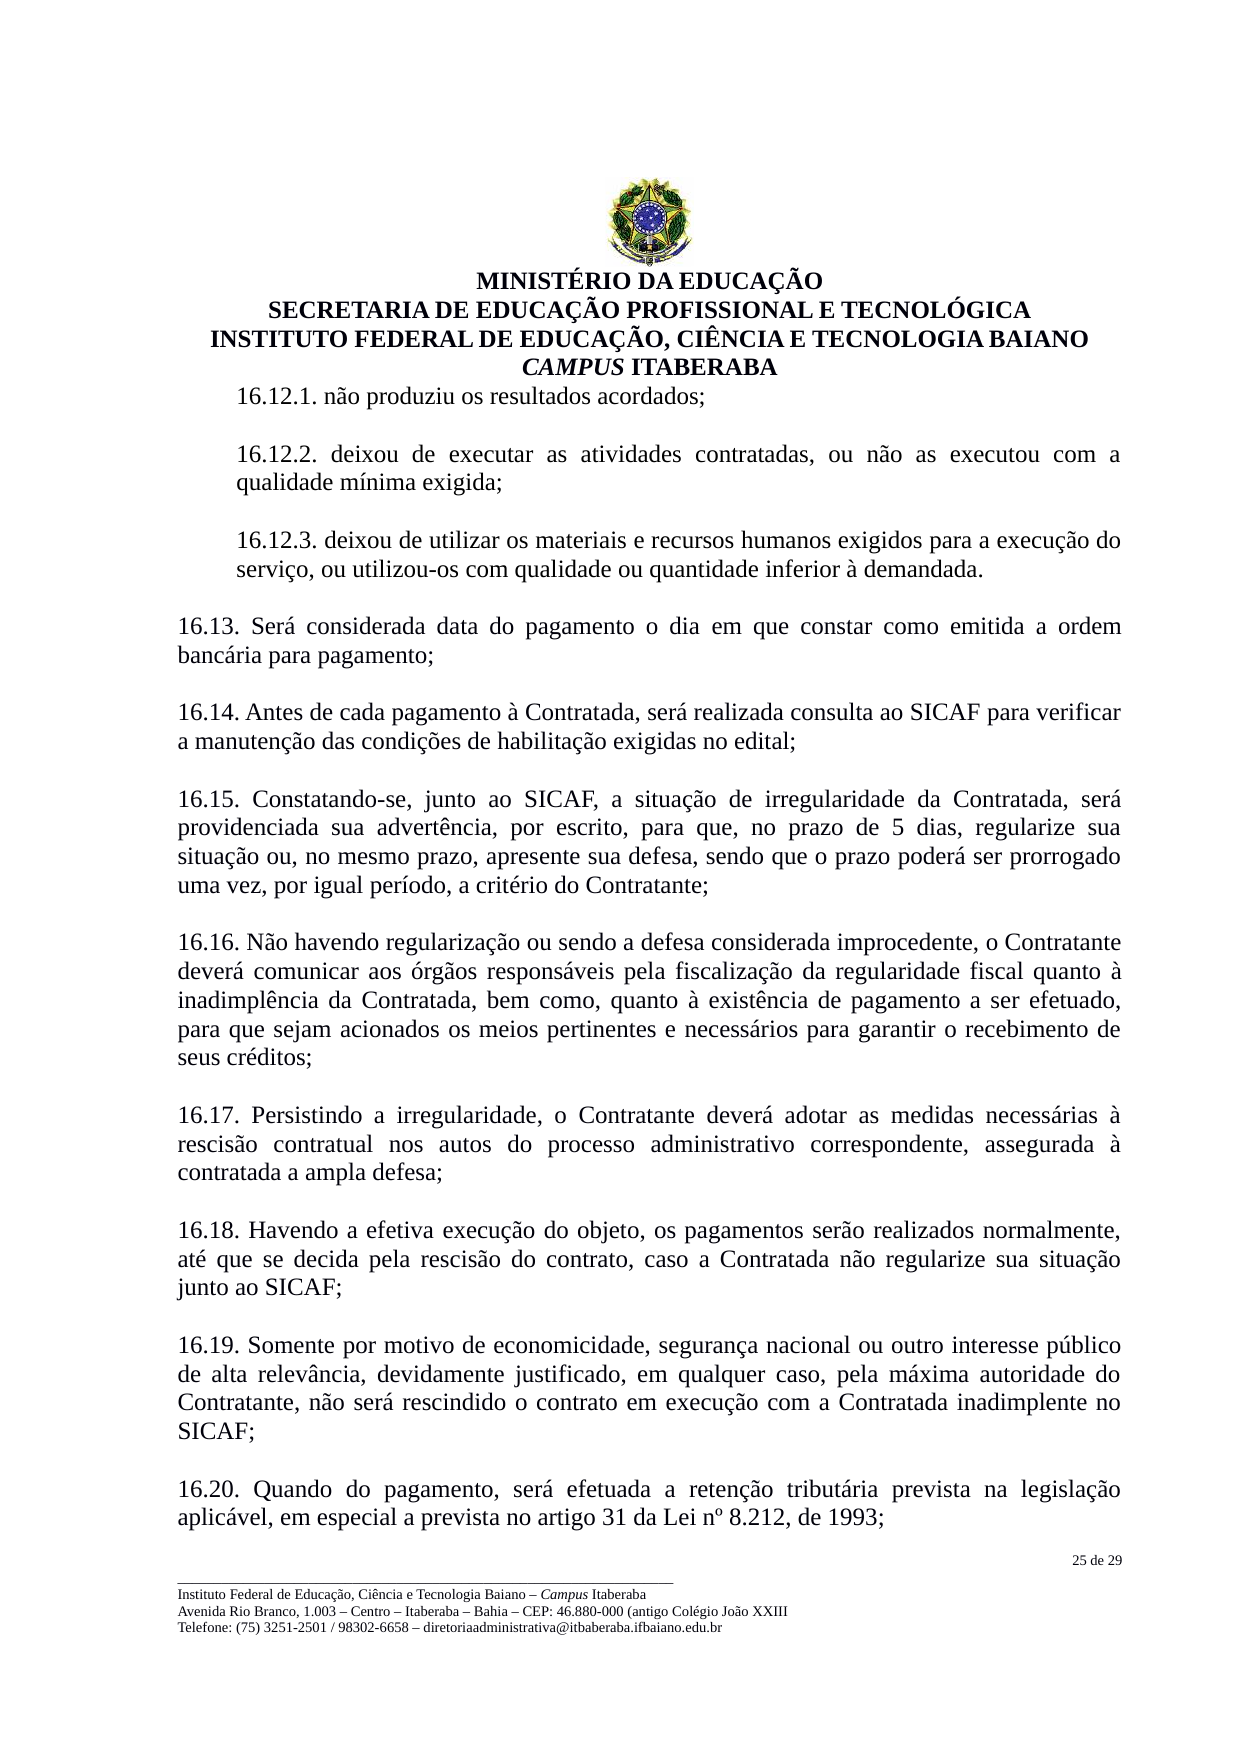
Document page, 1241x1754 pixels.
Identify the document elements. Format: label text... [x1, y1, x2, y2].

list 16.12.1. não produziu os resultados acordados; [236, 381, 1122, 410]
list 16.14. Antes de cada pagamento à Contratada, será realizada consulta ao SICAF para verificar a manutenção das condições de habilitação exigidas no edital; [177, 697, 1122, 755]
list 16.20. Quando do pagamento, será efetuada a retenção tributária prevista na legislação aplicável, em especial a prevista no artigo 31 da Lei nº 8.212, de 1993; [177, 1474, 1122, 1531]
list 16.18. Havendo a efetiva execução do objeto, os pagamentos serão realizados normalmente, até que se decida pela rescisão do contrato, caso a Contratada não regularize sua situação junto ao SICAF; [177, 1215, 1122, 1301]
list 16.19. Somente por motivo de economicidade, segurança nacional ou outro interesse público de alta relevância, devidamente justificado, em qualquer caso, pela máxima autoridade do Contratante, não será rescindido o contrato em execução com a Contratada inadimplente no SICAF; [177, 1330, 1122, 1445]
list 16.12.2. deixou de executar as atividades contratadas, ou não as executou com a qualidade mínima exigida; [236, 439, 1122, 496]
list 16.16. Não havendo regularização ou sendo a defesa considerada improcedente, o Contratante deverá comunicar aos órgãos responsáveis pela fiscalização da regularidade fiscal quanto à inadimplência da Contratada, bem como, quanto à existência de pagamento a ser efetuado, para que sejam acionados os meios pertinentes e necessários para garantir o recebimento de seus créditos; [177, 927, 1122, 1071]
list 16.15. Constatando-se, junto ao SICAF, a situação de irregularidade da Contratada, será providenciada sua advertência, por escrito, para que, no prazo de 5 dias, regularize sua situação ou, no mesmo prazo, apresente sua defesa, sendo que o prazo poderá ser prorrogado uma vez, por igual período, a critério do Contratante; [177, 784, 1122, 899]
list 16.13. Será considerada data do pagamento o dia em que constar como emitida a ordem bancária para pagamento; [177, 611, 1122, 669]
picture [605, 177, 694, 267]
list 16.12.3. deixou de utilizar os materiais e recursos humanos exigidos para a execução do serviço, ou utilizou-os com qualidade ou quantidade inferior à demandada. [236, 525, 1122, 582]
list 16.17. Persistindo a irregularidade, o Contratante deverá adotar as medidas necessárias à rescisão contratual nos autos do processo administrativo correspondente, assegurada à contratada a ampla defesa; [177, 1100, 1122, 1186]
